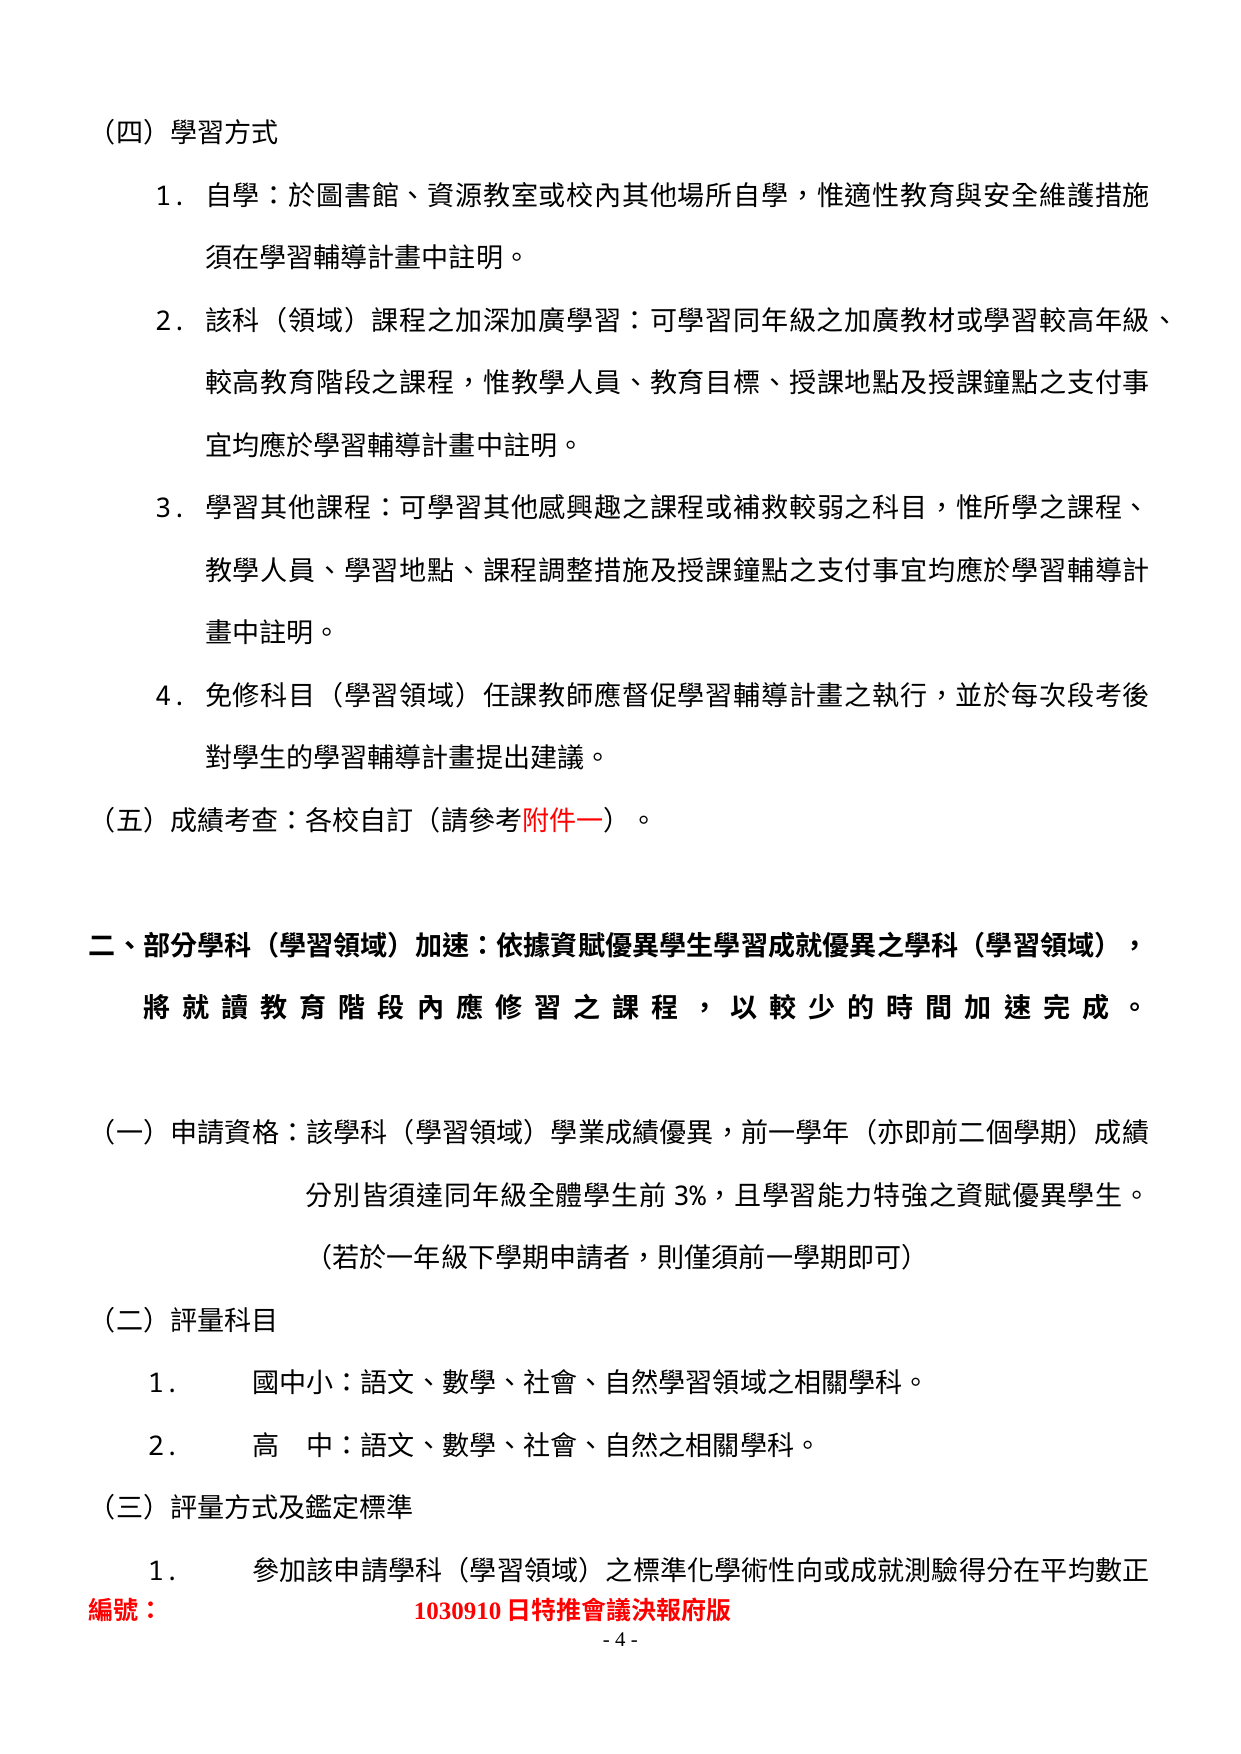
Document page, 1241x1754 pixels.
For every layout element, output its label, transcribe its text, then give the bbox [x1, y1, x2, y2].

list 免修科目（學習領域）任課教師應督促學習輔導計畫之執行，並於每次段考後對學生的學習輔導計畫提出建議。 [155, 652, 1152, 777]
text （二）評量科目 [89, 1277, 1152, 1339]
text （三）評量方式及鑑定標準 [89, 1464, 1152, 1527]
text 二、部分學科（學習領域）加速：依據資賦優異學生學習成就優異之學科（學習領域），將就讀教育階段內應修習之課程，以較少的時間加速完成。 [89, 902, 1152, 1089]
text （五）成績考查：各校自訂（請參考附件一）。 [89, 777, 1152, 839]
list 高 中：語文、數學、社會、自然之相關學科。 [148, 1402, 1152, 1464]
list 自學：於圖書館、資源教室或校內其他場所自學，惟適性教育與安全維護措施須在學習輔導計畫中註明。 [155, 152, 1152, 277]
text （一）申請資格：該學科（學習領域）學業成績優異，前一學年（亦即前二個學期）成績分別皆須達同年級全體學生前3%，且學習能力特強之資賦優異學生。（若於一年級下學期申請者，則僅須前一學期即可） [89, 1089, 1152, 1277]
text （四）學習方式 [89, 89, 1152, 152]
list 參加該申請學科（學習領域）之標準化學術性向或成就測驗得分在平均數正 [148, 1527, 1152, 1589]
list 國中小：語文、數學、社會、自然學習領域之相關學科。 [148, 1339, 1152, 1402]
list 學習其他課程：可學習其他感興趣之課程或補救較弱之科目，惟所學之課程、教學人員、學習地點、課程調整措施及授課鐘點之支付事宜均應於學習輔導計畫中註明。 [155, 464, 1152, 652]
list 該科（領域）課程之加深加廣學習：可學習同年級之加廣教材或學習較高年級、較高教育階段之課程，惟教學人員、教育目標、授課地點及授課鐘點之支付事宜均應於學習輔導計畫中註明。 [155, 277, 1152, 464]
